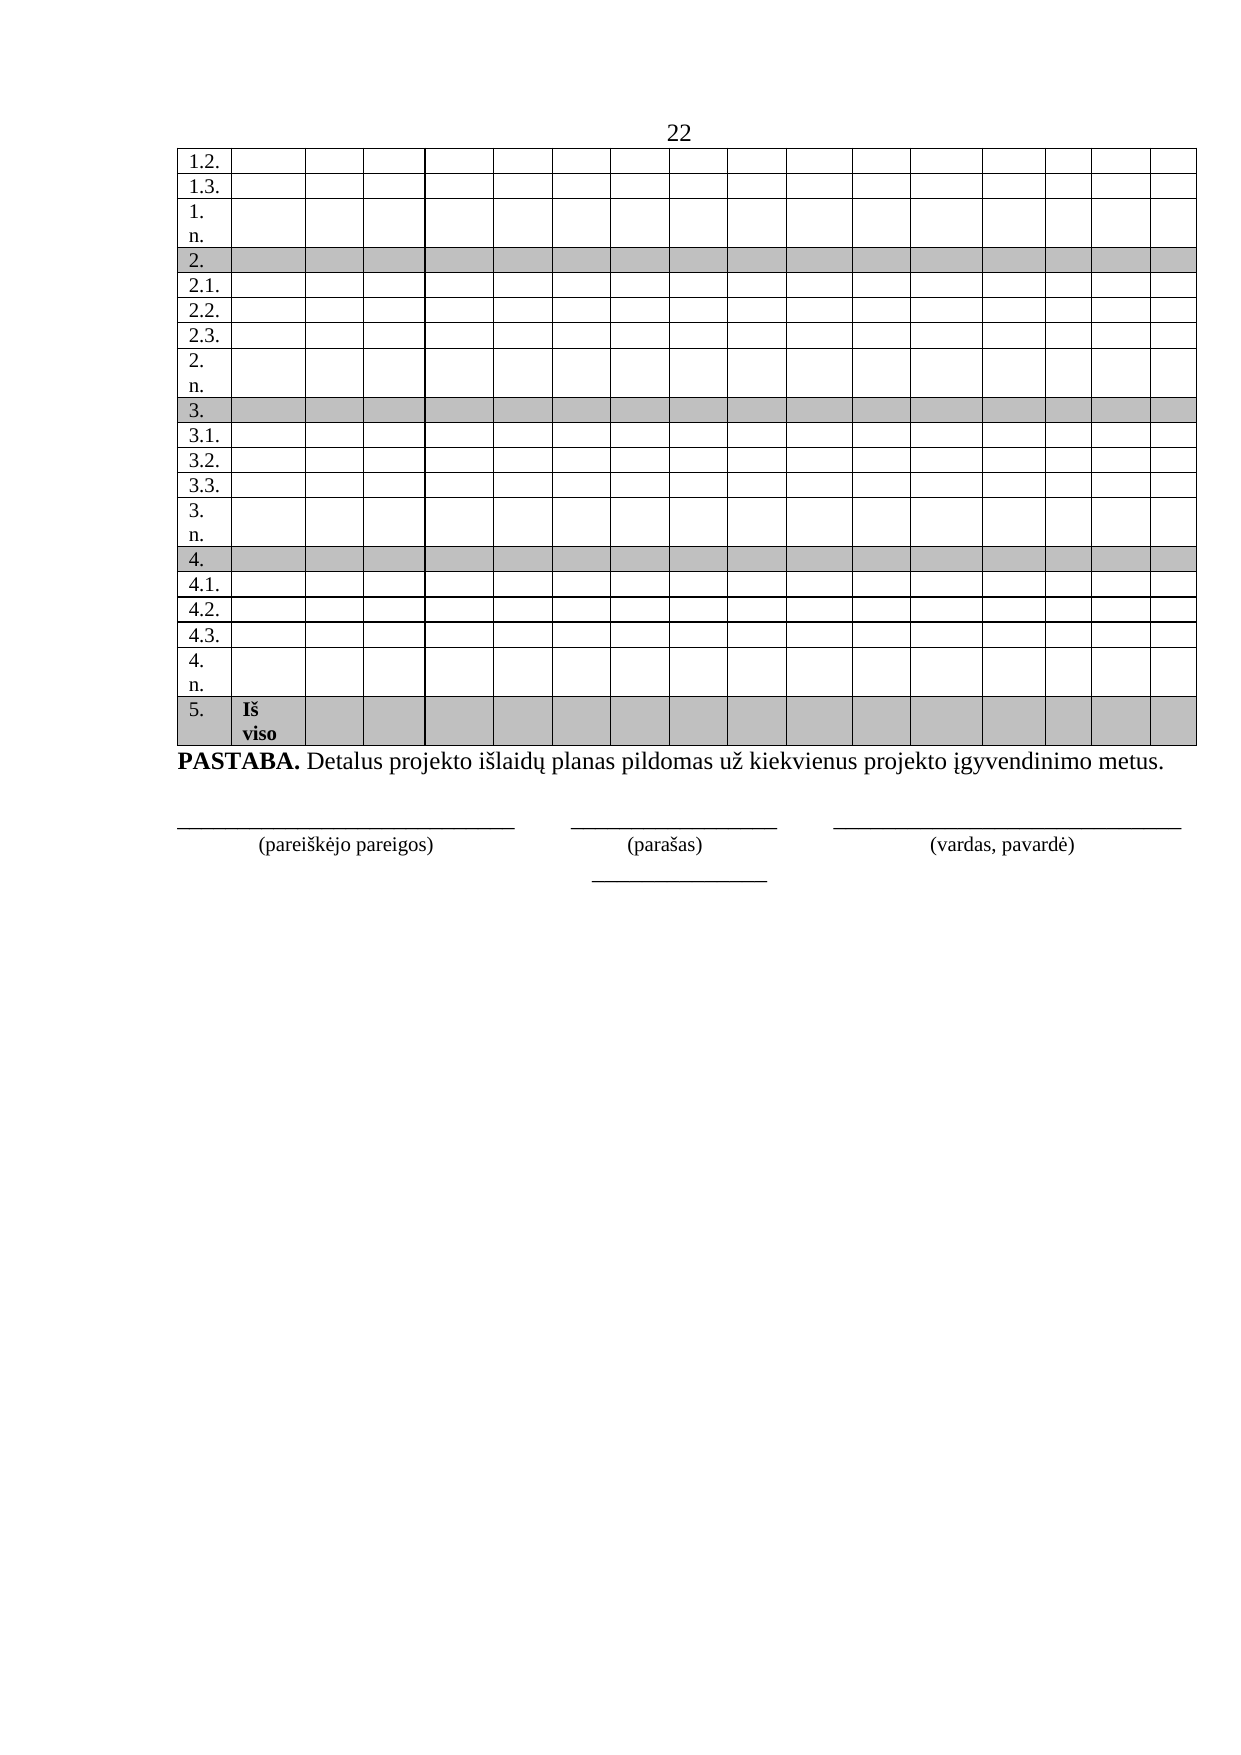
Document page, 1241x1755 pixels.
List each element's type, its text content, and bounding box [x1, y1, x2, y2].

table_cell [670, 648, 727, 696]
table_cell [1151, 174, 1196, 198]
table_cell [426, 248, 493, 272]
table_cell [426, 323, 493, 347]
table_cell [853, 547, 910, 571]
table_cell [364, 473, 424, 497]
table_cell [983, 423, 1045, 447]
table_cell [911, 547, 982, 571]
table_cell [232, 498, 305, 546]
table_cell [611, 323, 669, 347]
table_cell [611, 298, 669, 322]
table_cell [1046, 598, 1091, 621]
table_cell [364, 598, 424, 621]
table_cell [1046, 648, 1091, 696]
table_cell [494, 149, 552, 173]
table_cell [983, 598, 1045, 621]
table_cell [232, 623, 305, 647]
table_cell [426, 349, 493, 397]
table_cell [553, 349, 610, 397]
table_cell [426, 174, 493, 198]
table_cell [983, 697, 1045, 745]
table_cell [853, 273, 910, 297]
table_cell [232, 448, 305, 472]
table_cell [1046, 349, 1091, 397]
table_cell [494, 572, 552, 596]
table_cell [983, 323, 1045, 347]
table_cell [670, 149, 727, 173]
table_cell [364, 349, 424, 397]
table_cell [364, 149, 424, 173]
table_cell Iš viso [232, 697, 305, 745]
table_cell [1046, 398, 1091, 422]
text ______________ [177, 856, 1181, 885]
table_cell [364, 248, 424, 272]
table_cell [853, 398, 910, 422]
table_cell [853, 298, 910, 322]
table_cell [1046, 248, 1091, 272]
table_cell [494, 174, 552, 198]
table_cell [1092, 498, 1150, 546]
table_cell [553, 423, 610, 447]
table_cell [787, 473, 852, 497]
table_cell [364, 547, 424, 571]
table_cell [426, 498, 493, 546]
table_cell 3. n. [178, 498, 231, 546]
table_cell [1092, 423, 1150, 447]
table_cell [426, 648, 493, 696]
table_cell [1092, 547, 1150, 571]
table_cell [232, 273, 305, 297]
table_cell [983, 473, 1045, 497]
table_cell [1046, 547, 1091, 571]
table_cell [494, 547, 552, 571]
table_cell [983, 498, 1045, 546]
table_cell [787, 323, 852, 347]
table_cell [494, 498, 552, 546]
table_cell [232, 199, 305, 247]
table_cell [306, 423, 363, 447]
table_cell [611, 174, 669, 198]
table_cell [364, 448, 424, 472]
table_cell [1092, 199, 1150, 247]
table_cell [853, 349, 910, 397]
table_cell [553, 323, 610, 347]
table_cell [364, 572, 424, 596]
table_cell [364, 623, 424, 647]
table_cell [232, 423, 305, 447]
table_cell [611, 248, 669, 272]
table_cell [306, 498, 363, 546]
table_cell [1092, 697, 1150, 745]
table_cell [306, 174, 363, 198]
table_cell [983, 149, 1045, 173]
table_cell [1151, 423, 1196, 447]
table_cell [1151, 648, 1196, 696]
table_cell [1092, 648, 1150, 696]
table_cell [1092, 473, 1150, 497]
table_cell [364, 298, 424, 322]
table_cell [1046, 149, 1091, 173]
table_cell [787, 298, 852, 322]
table_cell [1046, 323, 1091, 347]
table_cell [611, 623, 669, 647]
table_cell [1092, 174, 1150, 198]
table_cell [1151, 572, 1196, 596]
table_cell [426, 697, 493, 745]
table_cell [426, 199, 493, 247]
table_cell [670, 248, 727, 272]
table_cell [232, 572, 305, 596]
table_cell [911, 697, 982, 745]
table_cell [983, 174, 1045, 198]
table_cell [553, 648, 610, 696]
table_cell [911, 473, 982, 497]
table_cell [553, 149, 610, 173]
table_cell 2.1. [178, 273, 231, 297]
table_cell [983, 199, 1045, 247]
table_cell [306, 598, 363, 621]
table_cell 3.1. [178, 423, 231, 447]
table_cell [232, 149, 305, 173]
table_cell [553, 174, 610, 198]
table_cell [494, 473, 552, 497]
table_cell [728, 623, 786, 647]
table_cell [911, 248, 982, 272]
table_cell [494, 398, 552, 422]
table_cell [494, 248, 552, 272]
table_cell [911, 498, 982, 546]
table_cell [787, 572, 852, 596]
table_cell 2.3. [178, 323, 231, 347]
table_cell [787, 174, 852, 198]
table_cell [426, 273, 493, 297]
table_cell [364, 174, 424, 198]
table_cell [611, 697, 669, 745]
table_cell [1092, 323, 1150, 347]
table_cell [426, 547, 493, 571]
table_cell [728, 448, 786, 472]
table_cell [787, 697, 852, 745]
table_cell [983, 298, 1045, 322]
table_cell [853, 323, 910, 347]
table_cell [670, 199, 727, 247]
table_cell [1046, 498, 1091, 546]
table_cell [1151, 349, 1196, 397]
table_cell [1046, 448, 1091, 472]
table_cell [1151, 398, 1196, 422]
table_cell [1151, 199, 1196, 247]
table_cell [306, 623, 363, 647]
table_cell [911, 174, 982, 198]
table_cell [553, 248, 610, 272]
table_cell [787, 248, 852, 272]
table_cell [853, 149, 910, 173]
table_cell 5. [178, 697, 231, 745]
table_cell [426, 298, 493, 322]
table_cell [306, 398, 363, 422]
table_cell [670, 298, 727, 322]
table_cell [911, 398, 982, 422]
table_cell [728, 298, 786, 322]
table_cell [426, 572, 493, 596]
table_cell [1046, 199, 1091, 247]
table_cell [911, 349, 982, 397]
table_cell [1046, 623, 1091, 647]
table_cell [364, 323, 424, 347]
table_cell [787, 398, 852, 422]
table_cell [232, 547, 305, 571]
table_cell [494, 423, 552, 447]
table_cell [1151, 623, 1196, 647]
table_cell [911, 323, 982, 347]
table_cell [611, 547, 669, 571]
table_cell [494, 298, 552, 322]
table_cell [306, 448, 363, 472]
table_cell [1046, 273, 1091, 297]
table_cell [364, 423, 424, 447]
table_cell [728, 174, 786, 198]
text (pareiškėjo pareigos) (parašas) (vardas, pavardė) [177, 832, 1181, 856]
table_cell [1092, 598, 1150, 621]
table_cell [611, 398, 669, 422]
table_cell 4. [178, 547, 231, 571]
table_cell [364, 273, 424, 297]
table_cell [787, 598, 852, 621]
table_cell [1151, 273, 1196, 297]
table_cell [853, 448, 910, 472]
table_cell [553, 273, 610, 297]
table_cell [728, 547, 786, 571]
table_cell [728, 572, 786, 596]
table_cell [494, 697, 552, 745]
table_cell [983, 398, 1045, 422]
table_cell [728, 149, 786, 173]
table_cell [983, 648, 1045, 696]
table_cell [787, 623, 852, 647]
table_cell [911, 149, 982, 173]
table_cell [494, 598, 552, 621]
table_cell [911, 298, 982, 322]
table_cell [911, 423, 982, 447]
table_cell [306, 199, 363, 247]
table_cell [911, 623, 982, 647]
table_cell [670, 498, 727, 546]
table_cell [306, 547, 363, 571]
table_cell [364, 648, 424, 696]
table_cell [983, 349, 1045, 397]
table_cell [1151, 547, 1196, 571]
table_cell 1. n. [178, 199, 231, 247]
table_cell 3.2. [178, 448, 231, 472]
table_cell [611, 598, 669, 621]
table_cell [306, 349, 363, 397]
table_cell [553, 473, 610, 497]
table_cell [611, 498, 669, 546]
table_cell 2. n. [178, 349, 231, 397]
table_cell [853, 423, 910, 447]
table_cell 2.2. [178, 298, 231, 322]
table_cell [232, 598, 305, 621]
table_cell [728, 498, 786, 546]
table_cell [983, 547, 1045, 571]
table_cell [787, 498, 852, 546]
table_cell [306, 273, 363, 297]
table_cell [611, 199, 669, 247]
table_cell [911, 572, 982, 596]
table_cell [670, 697, 727, 745]
table_cell [306, 248, 363, 272]
table_cell 1.3. [178, 174, 231, 198]
table_cell [911, 448, 982, 472]
table_cell [553, 598, 610, 621]
table_cell [553, 448, 610, 472]
table_cell [670, 398, 727, 422]
table_cell [1046, 572, 1091, 596]
table_cell [306, 149, 363, 173]
table_cell [787, 199, 852, 247]
table_cell [670, 598, 727, 621]
table_cell [983, 448, 1045, 472]
table_cell [670, 572, 727, 596]
table_cell [553, 697, 610, 745]
table_cell [1092, 298, 1150, 322]
table_cell [1151, 448, 1196, 472]
table_cell [728, 273, 786, 297]
table_cell [787, 349, 852, 397]
table_cell [728, 248, 786, 272]
table_cell [306, 298, 363, 322]
table_cell [787, 448, 852, 472]
table_cell [853, 598, 910, 621]
table_cell [1092, 623, 1150, 647]
table_cell 3. [178, 398, 231, 422]
table_cell [426, 423, 493, 447]
table_cell [426, 598, 493, 621]
table_cell [728, 598, 786, 621]
table_cell [728, 423, 786, 447]
table_cell [232, 398, 305, 422]
table_cell [728, 648, 786, 696]
table_cell [670, 174, 727, 198]
table_cell [553, 398, 610, 422]
table_cell [853, 697, 910, 745]
table_cell [1092, 273, 1150, 297]
table_cell [853, 623, 910, 647]
table_cell [306, 648, 363, 696]
table_cell [611, 423, 669, 447]
table_cell [728, 323, 786, 347]
table_cell [1151, 248, 1196, 272]
table_cell [553, 547, 610, 571]
table_cell [364, 199, 424, 247]
table_cell [728, 199, 786, 247]
table_cell [494, 648, 552, 696]
table_cell [611, 448, 669, 472]
text PASTABA. Detalus projekto išlaidų planas pildomas už kiekvienus projekto įgyvendinimo metus. [177, 746, 1181, 775]
table_cell [911, 648, 982, 696]
table_cell [983, 572, 1045, 596]
table_cell [232, 323, 305, 347]
table_cell 4.3. [178, 623, 231, 647]
table_cell [426, 448, 493, 472]
table_cell [1151, 697, 1196, 745]
table_cell [853, 174, 910, 198]
table_cell [494, 199, 552, 247]
table_cell [426, 473, 493, 497]
table_cell [670, 623, 727, 647]
table_cell [553, 623, 610, 647]
table_cell [728, 473, 786, 497]
table_cell [611, 273, 669, 297]
table_cell [670, 273, 727, 297]
table_cell [494, 349, 552, 397]
table_cell 4.2. [178, 598, 231, 621]
table_cell [611, 572, 669, 596]
table_cell [728, 697, 786, 745]
table_cell [670, 448, 727, 472]
table_cell [494, 448, 552, 472]
table_cell [306, 572, 363, 596]
table_cell [853, 199, 910, 247]
table_cell 2. [178, 248, 231, 272]
table_cell [1151, 598, 1196, 621]
table_cell 4.1. [178, 572, 231, 596]
table_cell [1092, 149, 1150, 173]
table_cell [232, 648, 305, 696]
table_cell [426, 623, 493, 647]
table_cell [553, 572, 610, 596]
table_cell [1151, 323, 1196, 347]
table_cell [670, 547, 727, 571]
table_cell 4. n. [178, 648, 231, 696]
table_cell [853, 648, 910, 696]
table_cell [1151, 149, 1196, 173]
table_cell [426, 398, 493, 422]
table_cell [1092, 572, 1150, 596]
table_cell [364, 498, 424, 546]
table_cell [306, 697, 363, 745]
table_cell [1151, 298, 1196, 322]
table_cell [911, 598, 982, 621]
table_cell [1092, 349, 1150, 397]
table_cell [611, 349, 669, 397]
table_cell [787, 423, 852, 447]
table_cell [728, 398, 786, 422]
table_cell [670, 473, 727, 497]
table_cell [787, 273, 852, 297]
table_cell [983, 623, 1045, 647]
table_cell [1092, 248, 1150, 272]
table_cell [306, 323, 363, 347]
table_cell [787, 547, 852, 571]
table_cell [1151, 498, 1196, 546]
table_cell [232, 248, 305, 272]
table_cell [670, 323, 727, 347]
table_cell 3.3. [178, 473, 231, 497]
table_cell [232, 473, 305, 497]
table_cell [1092, 448, 1150, 472]
table_cell [553, 199, 610, 247]
table_cell [232, 298, 305, 322]
table_cell 1.2. [178, 149, 231, 173]
table_cell [728, 349, 786, 397]
table_cell [787, 149, 852, 173]
table_cell [983, 248, 1045, 272]
table_cell [1046, 174, 1091, 198]
table_cell [1046, 423, 1091, 447]
table_cell [1046, 473, 1091, 497]
table_cell [232, 174, 305, 198]
table_cell [364, 398, 424, 422]
table_cell [611, 149, 669, 173]
table_cell [232, 349, 305, 397]
table_cell [670, 423, 727, 447]
table_cell [364, 697, 424, 745]
table_cell [911, 199, 982, 247]
table_cell [1046, 697, 1091, 745]
table_cell [670, 349, 727, 397]
table_cell [853, 248, 910, 272]
table_cell [494, 323, 552, 347]
table_cell [983, 273, 1045, 297]
table_cell [494, 623, 552, 647]
table_cell [1046, 298, 1091, 322]
table_cell [426, 149, 493, 173]
table_cell [787, 648, 852, 696]
table_cell [553, 498, 610, 546]
table_cell [306, 473, 363, 497]
table_cell [853, 473, 910, 497]
table_cell [1151, 473, 1196, 497]
table_cell [611, 648, 669, 696]
table_cell [1092, 398, 1150, 422]
table_cell [611, 473, 669, 497]
table_cell [853, 572, 910, 596]
table_cell [911, 273, 982, 297]
table_cell [553, 298, 610, 322]
table_cell [494, 273, 552, 297]
table_cell [853, 498, 910, 546]
